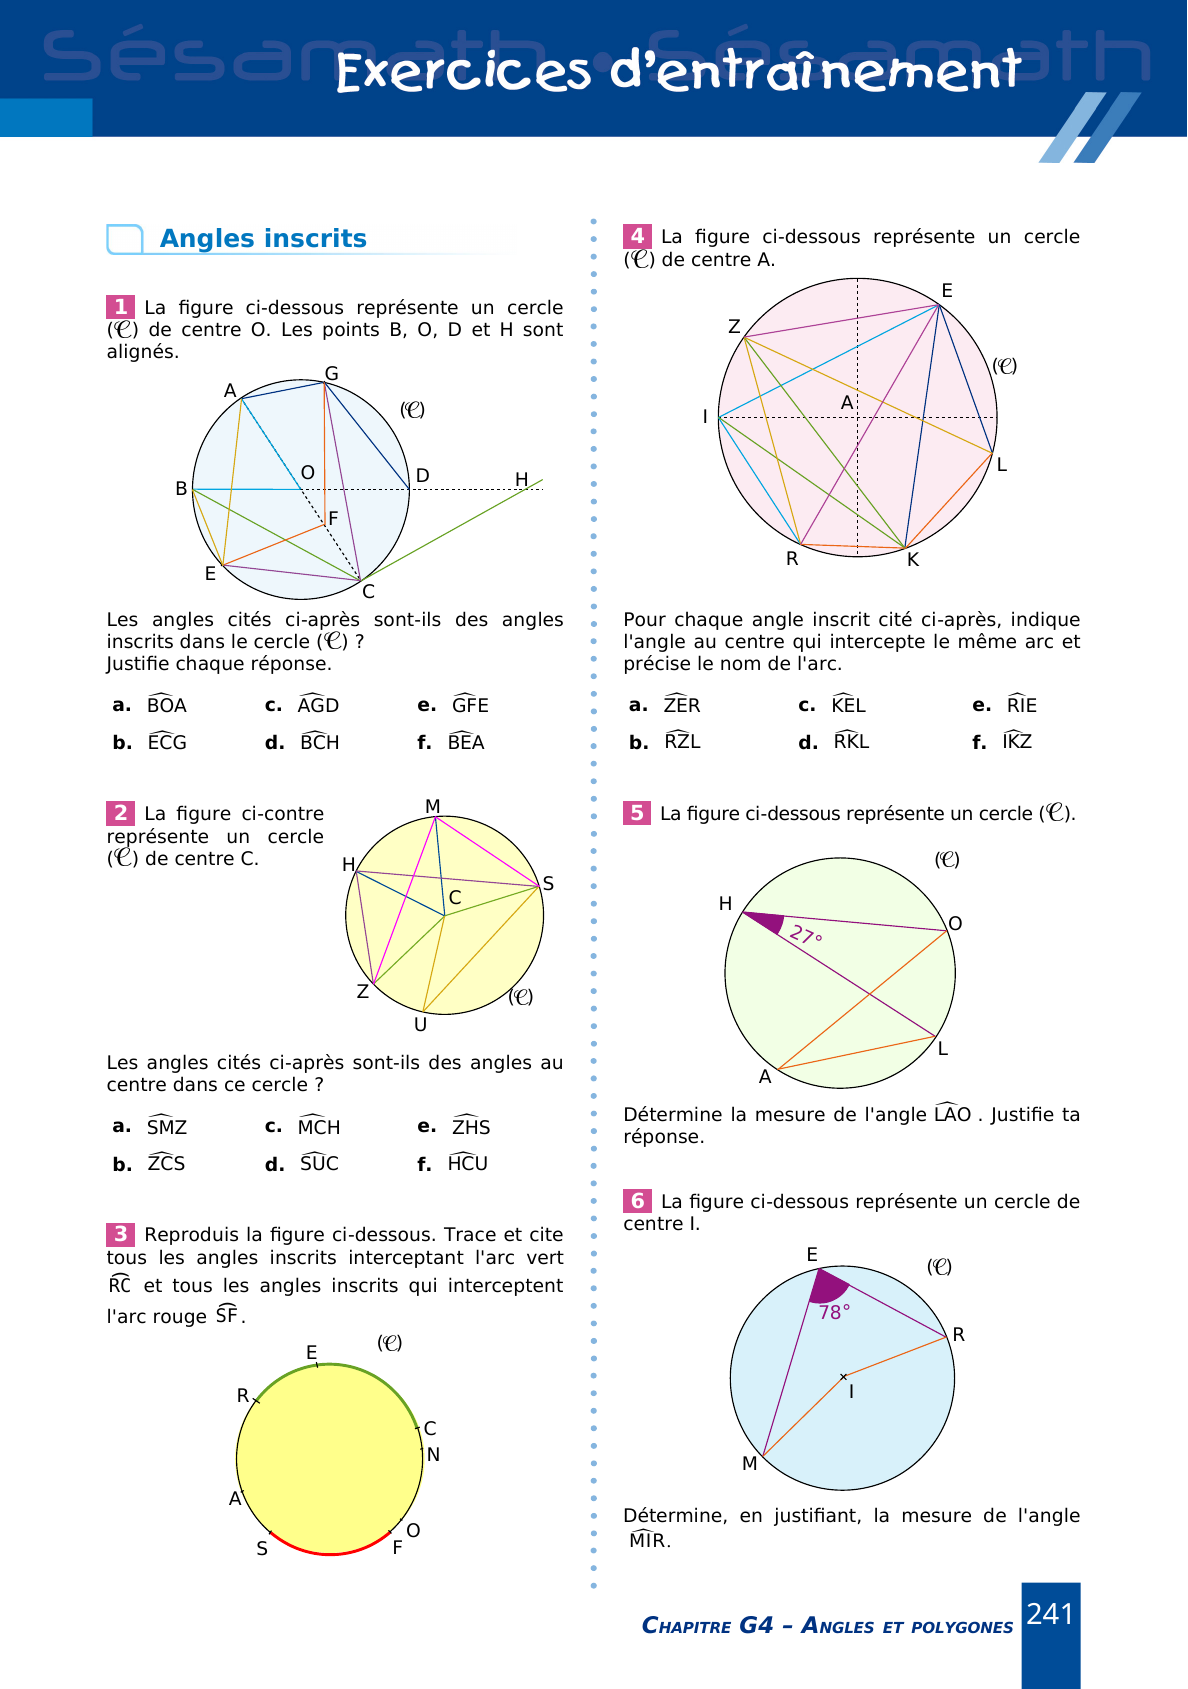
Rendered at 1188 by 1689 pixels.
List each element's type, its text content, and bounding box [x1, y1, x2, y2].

list La figure ci‑dessous représente un cercle de centre I. [623, 1189, 1081, 1235]
table_header [411, 1108, 564, 1181]
list Angles inscrits [517, 224, 564, 254]
list N [418, 823, 439, 869]
picture [932, 1258, 948, 1275]
list Pour chaque angle inscrit cité ci‑après, indique l'angle au centre qui intercepte le même arc et précise le nom de l'arc. [623, 282, 1081, 675]
table_header [792, 687, 966, 759]
table_header [966, 687, 1081, 759]
text Détermine, en justifiant, la mesure de l'angle [623, 1483, 1081, 1552]
picture [0, 0, 1187, 163]
list Reproduis la figure ci‑dessous. Trace et cite tous les angles inscrits interceptant l'arc vert et tous les angles inscrits qui interceptent l'arc rouge . [106, 1222, 564, 1329]
picture [630, 249, 649, 268]
list La figure ci‑dessous représente un cercle () de centre A. [623, 224, 1081, 271]
list N [359, 818, 433, 869]
picture [113, 847, 132, 866]
picture [106, 224, 517, 255]
table_header [259, 687, 411, 760]
table_header [259, 1108, 411, 1181]
picture [997, 358, 1013, 374]
picture [113, 320, 132, 338]
picture [404, 401, 421, 418]
list N [439, 817, 530, 869]
list Les angles cités ci‑après sont‑ils des angles au centre dans ce cercle ? [106, 1052, 564, 1096]
table_header [411, 687, 564, 760]
table_header [106, 687, 259, 760]
list N [437, 820, 510, 869]
picture [323, 631, 342, 649]
list La figure ci-dessous représente un cercle () de centre O. Les points B, O, D et H sont alignés. [106, 295, 564, 363]
list La figure ci‑dessous représente un cercle (). [651, 801, 1081, 825]
picture [1045, 802, 1064, 821]
list Les angles cités ci‑après sont‑ils des angles inscrits dans le cercle () ? Justifie chaque réponse. [106, 375, 564, 675]
list Détermine la mesure de l'angle. Justifie ta réponse. [623, 837, 1081, 1148]
list La figure ci‑contre représente un cercle () de centre C. [106, 801, 564, 869]
picture [939, 851, 955, 867]
picture [382, 1335, 398, 1351]
table_header [623, 687, 792, 759]
table_header [106, 1108, 259, 1181]
picture [513, 989, 529, 1005]
